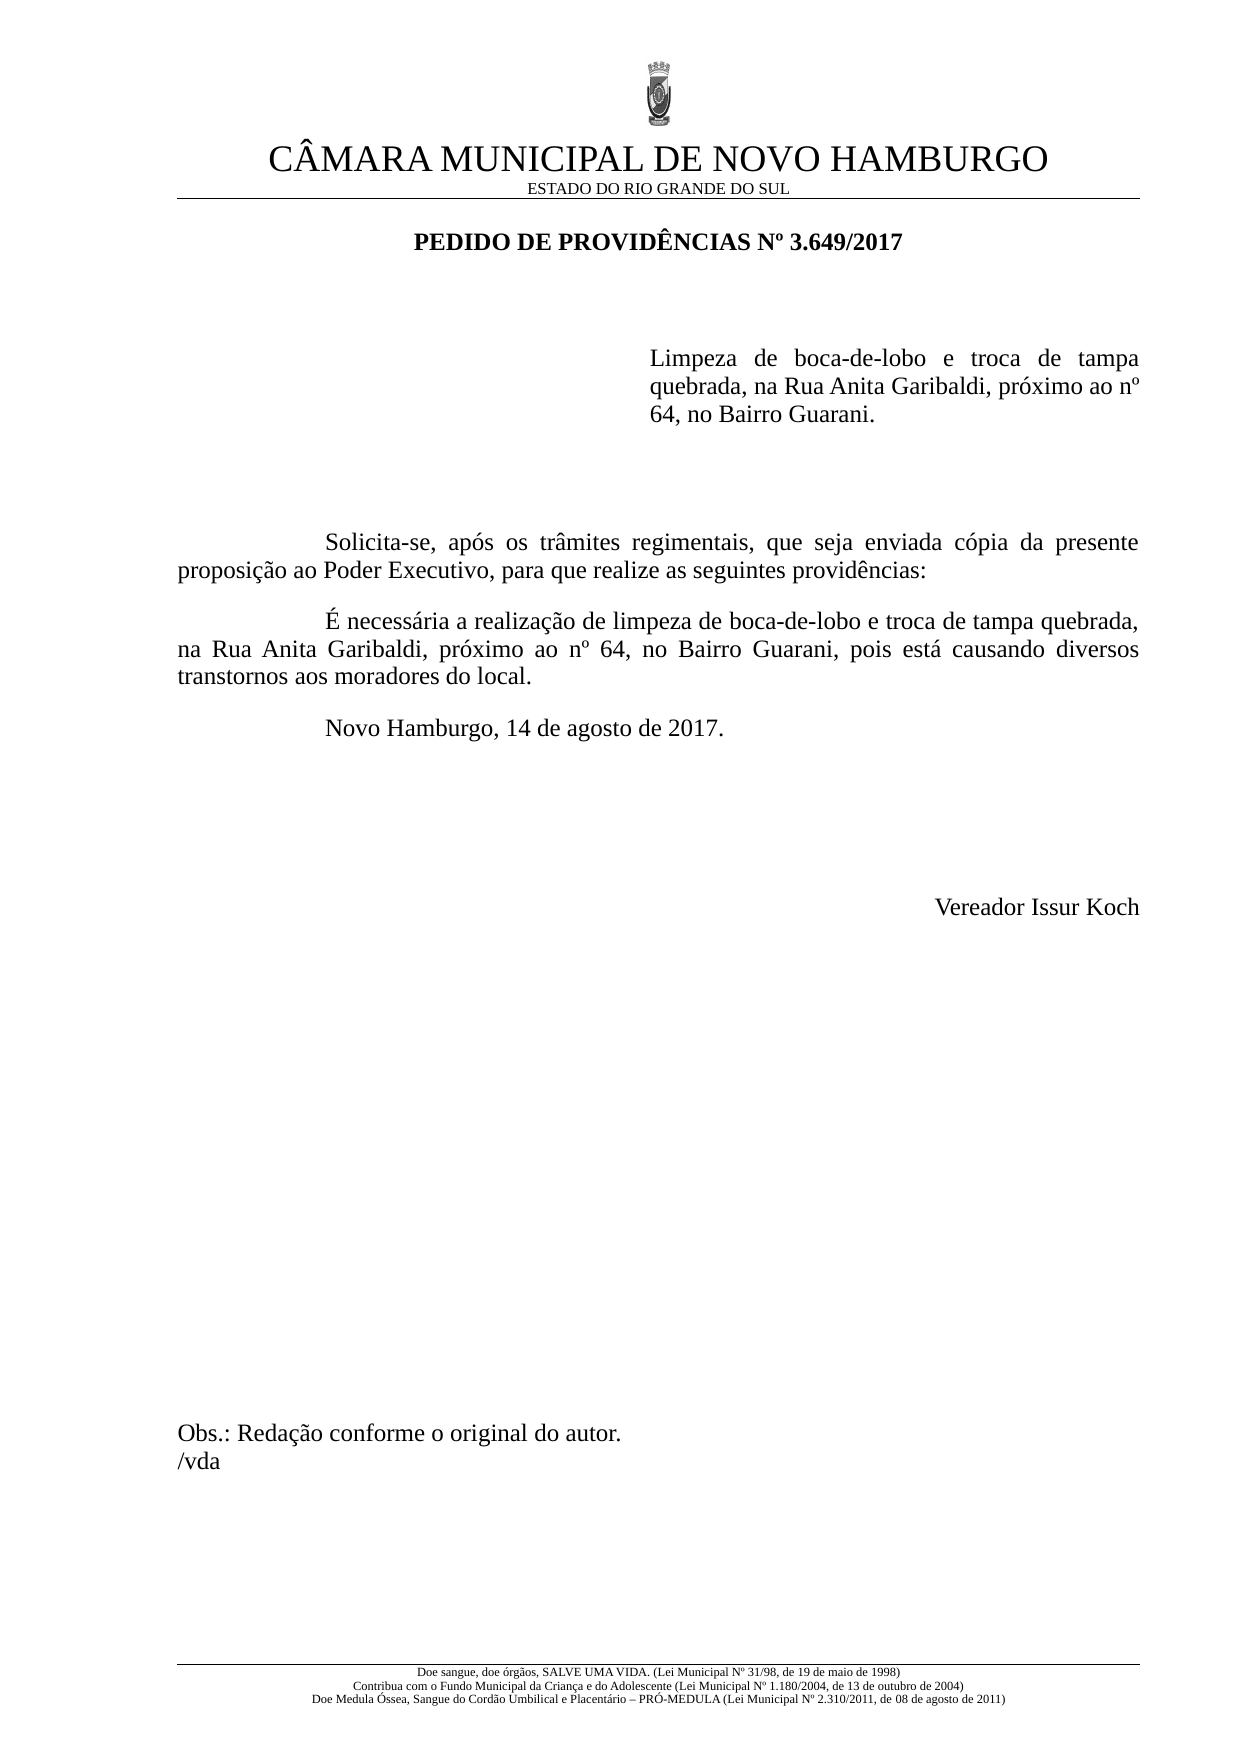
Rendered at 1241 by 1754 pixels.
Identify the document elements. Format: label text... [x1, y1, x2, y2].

text Novo Hamburgo, 14 de agosto de 2017. [177, 714, 1140, 741]
text Solicita-se, após os trâmites regimentais, que seja enviada cópia da presente proposição ao Poder Executivo, para que realize as seguintes providências: [177, 528, 1140, 583]
text Limpeza de boca-de-lobo e troca de tampa quebrada, na Rua Anita Garibaldi, próximo ao nº 64, no Bairro Guarani. [649, 344, 1140, 428]
text PEDIDO DE PROVIDÊNCIAS Nº 3.649/2017 [177, 228, 1140, 256]
text Vereador Issur Koch [177, 893, 1140, 921]
text É necessária a realização de limpeza de boca-de-lobo e troca de tampa quebrada, na Rua Anita Garibaldi, próximo ao nº 64, no Bairro Guarani, pois está causando diversos transtornos aos moradores do local. [177, 607, 1140, 690]
text Obs.: Redação conforme o original do autor. [177, 1419, 1140, 1447]
text /vda [177, 1447, 1140, 1475]
